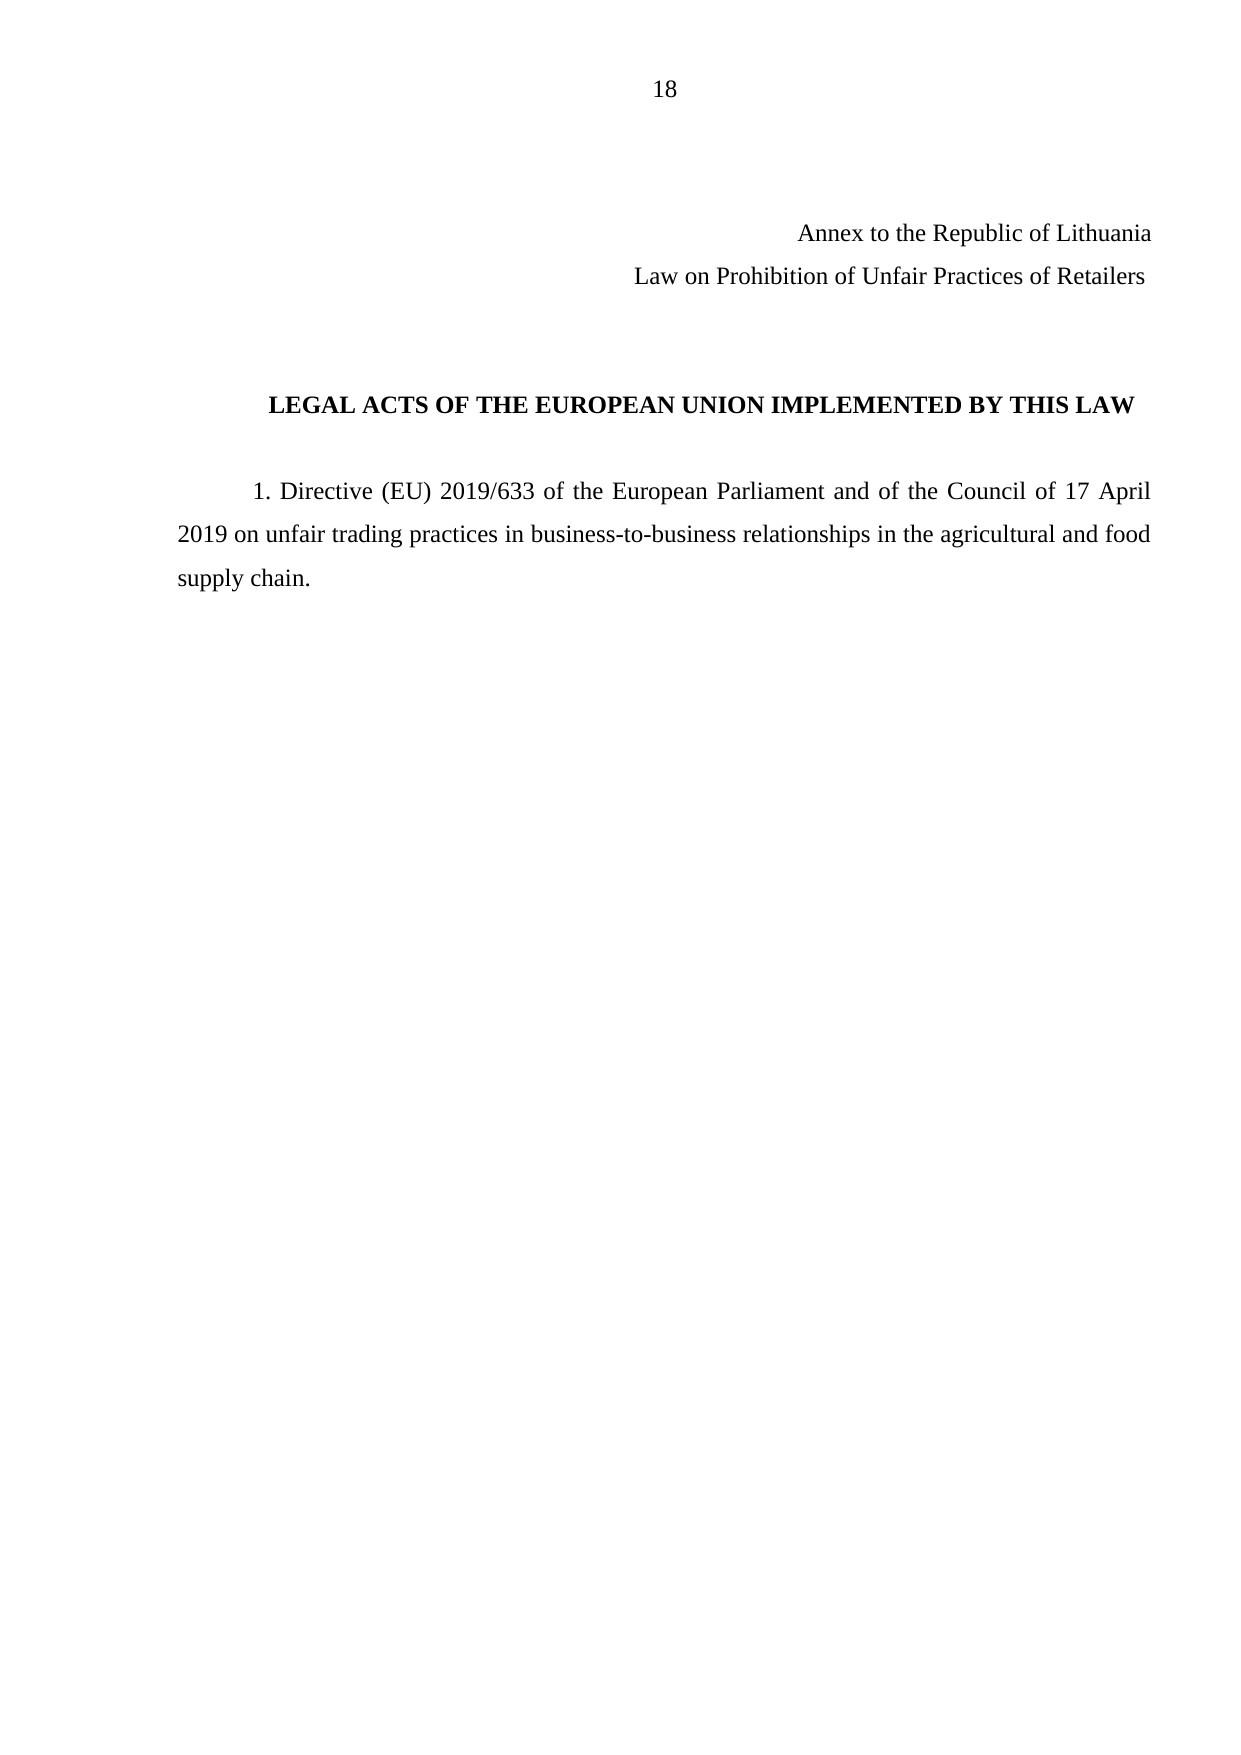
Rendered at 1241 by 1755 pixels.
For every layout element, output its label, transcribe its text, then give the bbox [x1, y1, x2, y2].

text LEGAL ACTS OF THE EUROPEAN UNION IMPLEMENTED BY THIS LAW [177, 390, 1152, 419]
text 1. Directive (EU) 2019/633 of the European Parliament and of the Council of 17 April 2019 on unfair trading practices in business-to-business relationships in the agricultural and food supply chain. [177, 476, 1152, 591]
text Annex to the Republic of Lithuania Law on Prohibition of Unfair Practices of Retailers [582, 218, 1152, 289]
